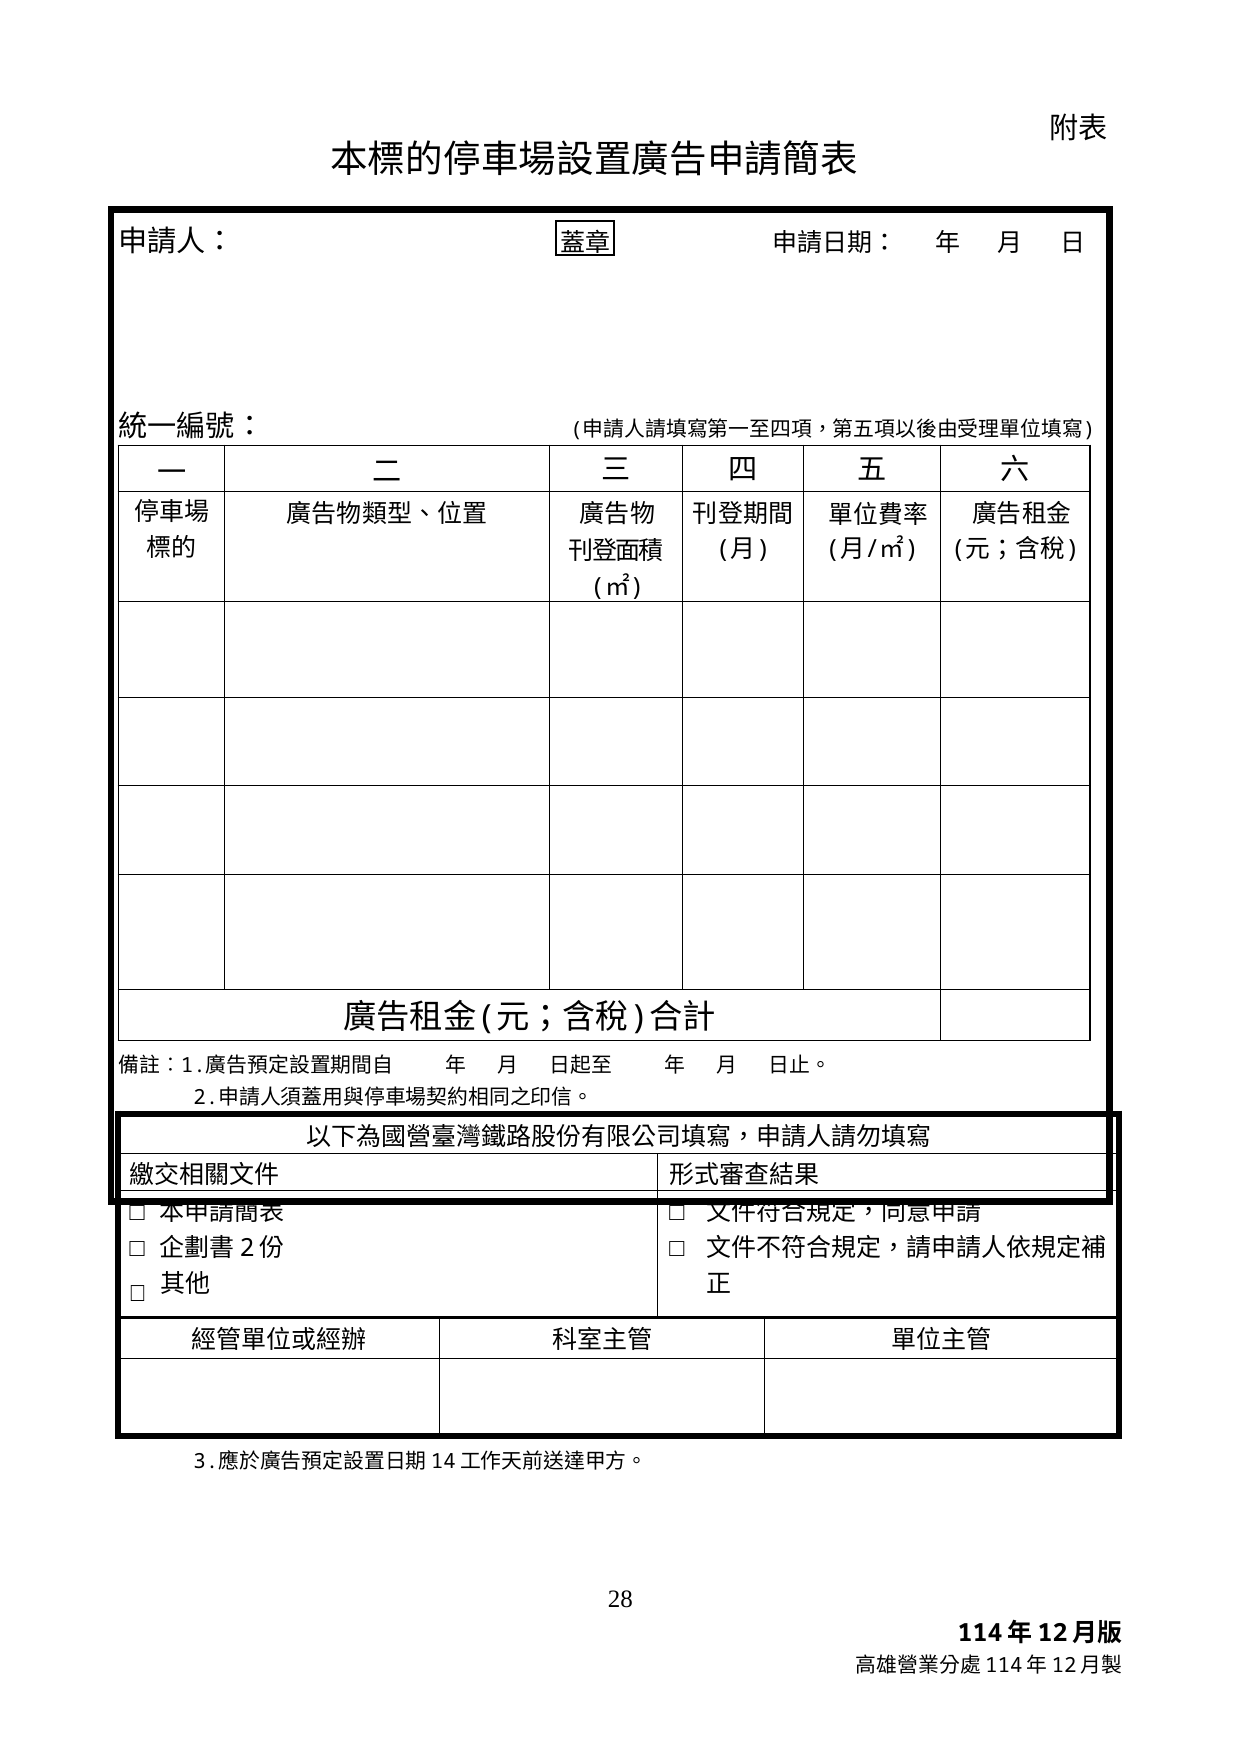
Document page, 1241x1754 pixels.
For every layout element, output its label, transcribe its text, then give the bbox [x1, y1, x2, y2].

table_cell [225, 698, 549, 785]
table_cell [119, 875, 224, 989]
table_cell 繳交相關文件 [121, 1154, 657, 1190]
table_cell [941, 602, 1089, 697]
table_cell [941, 990, 1089, 1040]
table_cell 廣告物 刊登面積(㎡) [550, 492, 682, 601]
table_cell [941, 786, 1089, 874]
text 附表 [1064, 119, 1072, 140]
table_cell [550, 786, 682, 874]
text 附表 [1053, 119, 1062, 140]
table_cell [683, 875, 803, 989]
table_cell [804, 786, 940, 874]
table_cell [683, 698, 803, 785]
table_cell [119, 698, 224, 785]
table_cell [683, 602, 803, 697]
table_cell 文件符合規定，同意申請 文件不符合規定，請申請人依規定補正 [658, 1191, 1116, 1316]
table_cell 單位費率 (月/㎡) [804, 492, 940, 601]
text 附表 [1087, 119, 1107, 140]
text 3.應於廣告預定設置日期14工作天前送達甲方。 [118, 1439, 1162, 1476]
table_cell 停車場 標的 [119, 492, 224, 601]
table_cell [804, 875, 940, 989]
table_cell [550, 602, 682, 697]
table_header 四 [683, 446, 803, 491]
table_cell [550, 875, 682, 989]
text 統一編號： (申請人請填寫第一至四項，第五項以後由受理單位填寫) [118, 402, 1106, 444]
text 申請人： 蓋章 申請日期： 年 月 日 [118, 218, 1106, 260]
table_cell [440, 1359, 764, 1432]
table_cell [225, 875, 549, 989]
table_header 二 [225, 446, 549, 491]
table_cell [941, 875, 1089, 989]
table_cell □ 本申請簡表 □ 企劃書2份 其他 [121, 1205, 657, 1316]
text 2.申請人須蓋用與停車場契約相同之印信。 [118, 1080, 1106, 1111]
table_cell [550, 698, 682, 785]
table_cell [804, 602, 940, 697]
table_cell 形式審查結果 [658, 1154, 1106, 1190]
text 本標的停車場設置廣告申請簡表 [118, 140, 1069, 179]
text 備註︰1.廣告預定設置期間自 年 月 日起至 年 月 日止。 [118, 1041, 1069, 1080]
table_header 以下為國營臺灣鐵路股份有限公司填寫，申請人請勿填寫 [121, 1117, 1106, 1153]
table_cell 廣告租金(元；含稅)合計 [119, 990, 940, 1040]
table_cell 經管單位或經辦 [121, 1319, 439, 1358]
table_cell [121, 1191, 657, 1198]
table_cell [683, 786, 803, 874]
table_header 六 [941, 446, 1089, 491]
table_cell [225, 786, 549, 874]
table_cell 科室主管 [440, 1319, 764, 1358]
table_cell 廣告租金 (元；含稅) [941, 492, 1089, 601]
text 附表 [118, 119, 1051, 140]
table_header 一 [119, 446, 224, 491]
table_cell [119, 602, 224, 697]
table_cell 刊登期間 (月) [683, 492, 803, 601]
table_header 三 [550, 446, 682, 491]
table_cell [119, 786, 224, 874]
table_cell [765, 1359, 1116, 1432]
table_cell [225, 602, 549, 697]
table_header 五 [804, 446, 940, 491]
table_cell [121, 1359, 439, 1432]
table_cell [804, 698, 940, 785]
table_cell 廣告物類型、位置 [225, 492, 549, 601]
text 附表 [1074, 119, 1091, 140]
table_cell [941, 698, 1089, 785]
table_cell 單位主管 [765, 1319, 1116, 1358]
